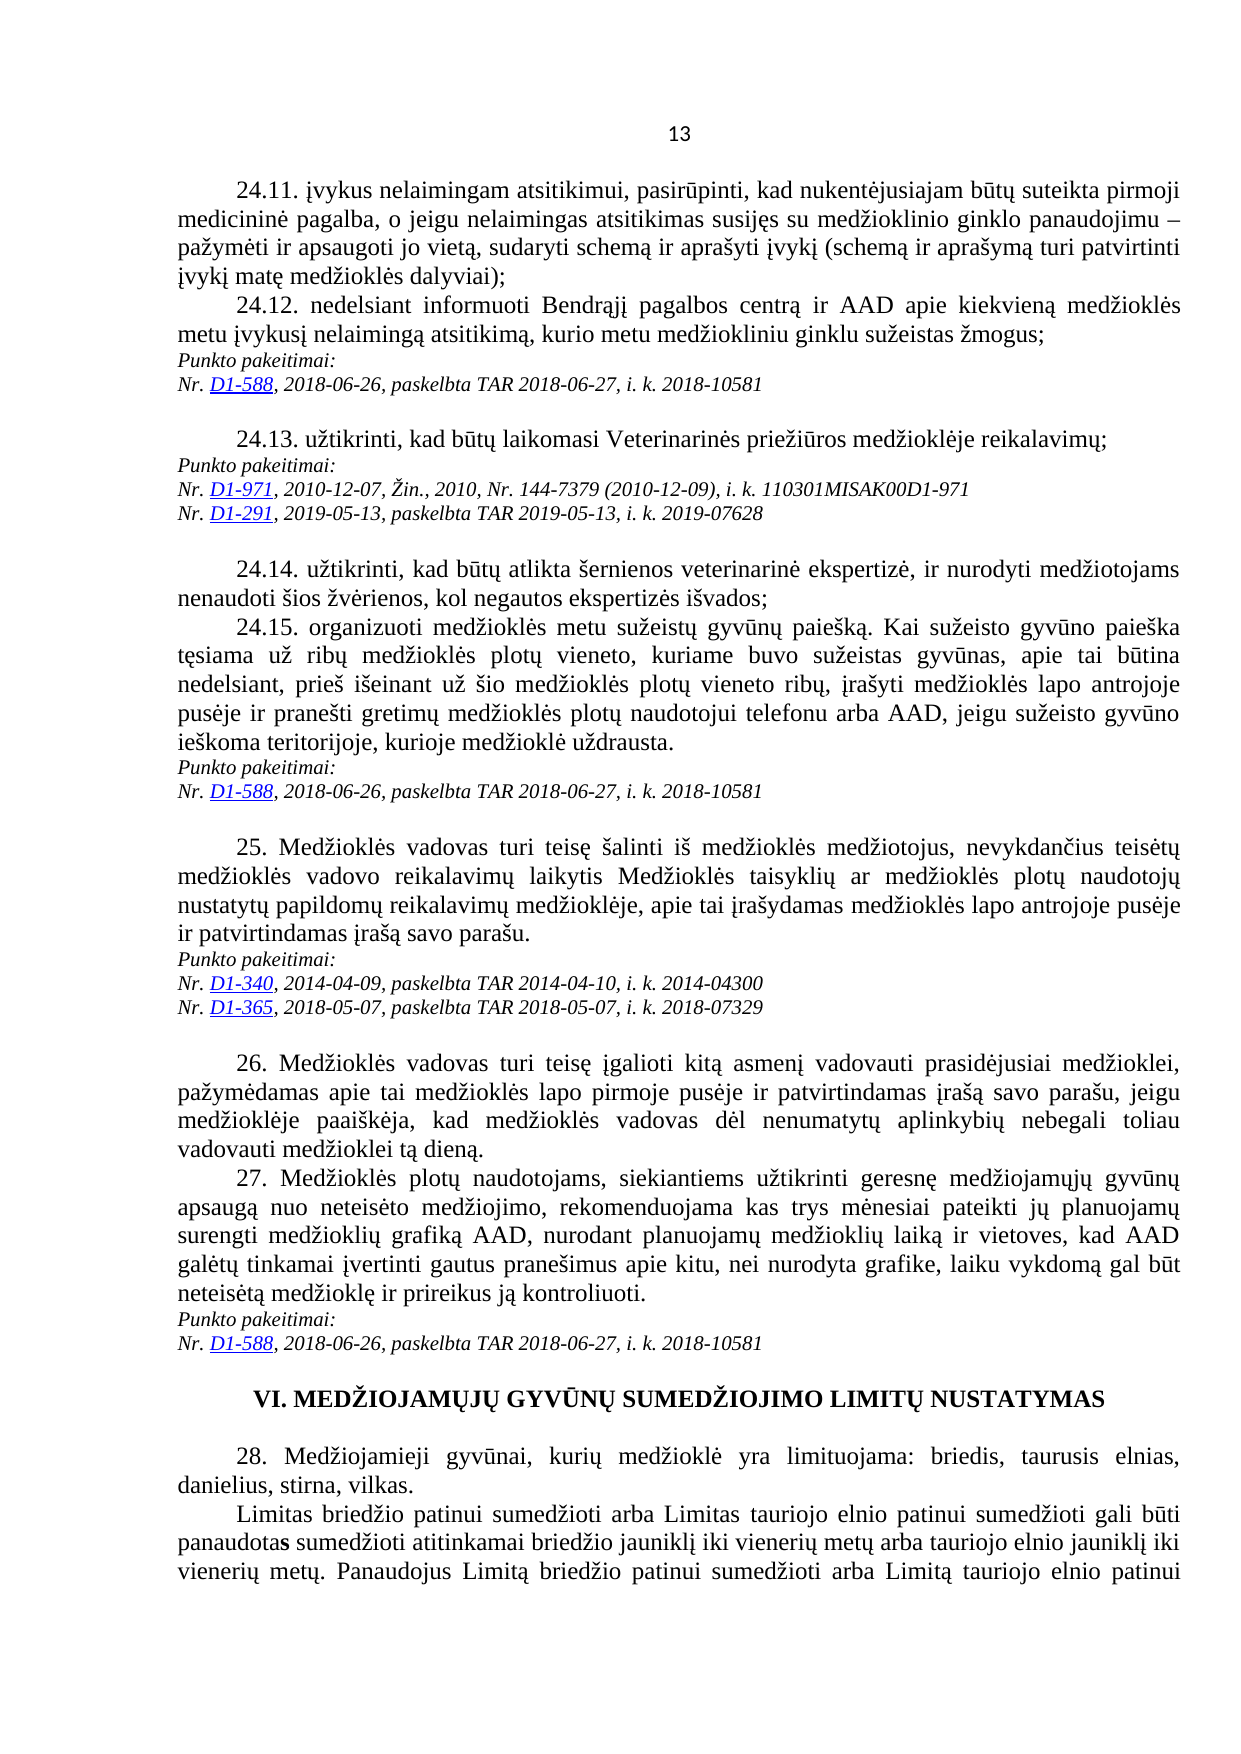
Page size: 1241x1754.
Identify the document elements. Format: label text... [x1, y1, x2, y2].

text Punkto pakeitimai: [177, 1307, 1181, 1331]
text 26. Medžioklės vadovas turi teisę įgalioti kitą asmenį vadovauti prasidėjusiai medžioklei, pažymėdamas apie tai medžioklės lapo pirmoje pusėje ir patvirtindamas įrašą savo parašu, jeigu medžioklėje paaiškėja, kad medžioklės vadovas dėl nenumatytų aplinkybių nebegali toliau vadovauti medžioklei tą dieną. [177, 1048, 1181, 1163]
text Punkto pakeitimai: [177, 453, 1181, 477]
text Nr. D1-588, 2018-06-26, paskelbta TAR 2018-06-27, i. k. 2018-10581 [177, 779, 1181, 803]
text Nr. D1-588, 2018-06-26, paskelbta TAR 2018-06-27, i. k. 2018-10581 [177, 372, 1181, 396]
text 25. Medžioklės vadovas turi teisę šalinti iš medžioklės medžiotojus, nevykdančius teisėtų medžioklės vadovo reikalavimų laikytis Medžioklės taisyklių ar medžioklės plotų naudotojų nustatytų papildomų reikalavimų medžioklėje, apie tai įrašydamas medžioklės lapo antrojoje pusėje ir patvirtindamas įrašą savo parašu. [177, 832, 1181, 947]
text Nr. D1-588, 2018-06-26, paskelbta TAR 2018-06-27, i. k. 2018-10581 [177, 1331, 1181, 1355]
text 24.15. organizuoti medžioklės metu sužeistų gyvūnų paiešką. Kai sužeisto gyvūno paieška tęsiama už ribų medžioklės plotų vieneto, kuriame buvo sužeistas gyvūnas, apie tai būtina nedelsiant, prieš išeinant už šio medžioklės plotų vieneto ribų, įrašyti medžioklės lapo antrojoje pusėje ir pranešti gretimų medžioklės plotų naudotojui telefonu arba AAD, jeigu sužeisto gyvūno ieškoma teritorijoje, kurioje medžioklė uždrausta. [177, 612, 1181, 755]
text 24.12. nedelsiant informuoti Bendrąjį pagalbos centrą ir AAD apie kiekvieną medžioklės metu įvykusį nelaimingą atsitikimą, kurio metu medžiokliniu ginklu sužeistas žmogus; [177, 290, 1181, 347]
text Nr. D1-291, 2019-05-13, paskelbta TAR 2019-05-13, i. k. 2019-07628 [177, 501, 1181, 525]
text VI. MEDŽIOJAMŲJŲ GYVŪNŲ SUMEDŽIOJIMO LIMITŲ NUSTATYMAS [177, 1384, 1181, 1412]
text 27. Medžioklės plotų naudotojams, siekiantiems užtikrinti geresnę medžiojamųjų gyvūnų apsaugą nuo neteisėto medžiojimo, rekomenduojama kas trys mėnesiai pateikti jų planuojamų surengti medžioklių grafiką AAD, nurodant planuojamų medžioklių laiką ir vietoves, kad AAD galėtų tinkamai įvertinti gautus pranešimus apie kitu, nei nurodyta grafike, laiku vykdomą gal būt neteisėtą medžioklę ir prireikus ją kontroliuoti. [177, 1163, 1181, 1307]
text Punkto pakeitimai: [177, 755, 1181, 779]
text Nr. D1-971, 2010-12-07, Žin., 2010, Nr. 144-7379 (2010-12-09), i. k. 110301MISAK00D1-971 [177, 477, 1181, 501]
text 28. Medžiojamieji gyvūnai, kurių medžioklė yra limituojama: briedis, taurusis elnias, danielius, stirna, vilkas. [177, 1441, 1181, 1499]
text Limitas briedžio patinui sumedžioti arba Limitas tauriojo elnio patinui sumedžioti gali būti panaudotas sumedžioti atitinkamai briedžio jauniklį iki vienerių metų arba tauriojo elnio jauniklį iki vienerių metų. Panaudojus Limitą briedžio patinui sumedžioti arba Limitą tauriojo elnio patinui [177, 1499, 1181, 1585]
text Nr. D1-340, 2014-04-09, paskelbta TAR 2014-04-10, i. k. 2014-04300 [177, 971, 1181, 995]
text Punkto pakeitimai: [177, 947, 1181, 971]
text 24.14. užtikrinti, kad būtų atlikta šernienos veterinarinė ekspertizė, ir nurodyti medžiotojams nenaudoti šios žvėrienos, kol negautos ekspertizės išvados; [177, 554, 1181, 612]
text 24.13. užtikrinti, kad būtų laikomasi Veterinarinės priežiūros medžioklėje reikalavimų; [177, 424, 1181, 453]
text 24.11. įvykus nelaimingam atsitikimui, pasirūpinti, kad nukentėjusiajam būtų suteikta pirmoji medicininė pagalba, o jeigu nelaimingas atsitikimas susijęs su medžioklinio ginklo panaudojimu – pažymėti ir apsaugoti jo vietą, sudaryti schemą ir aprašyti įvykį (schemą ir aprašymą turi patvirtinti įvykį matę medžioklės dalyviai); [177, 175, 1181, 290]
text Punkto pakeitimai: [177, 347, 1181, 372]
text Nr. D1-365, 2018-05-07, paskelbta TAR 2018-05-07, i. k. 2018-07329 [177, 995, 1181, 1019]
